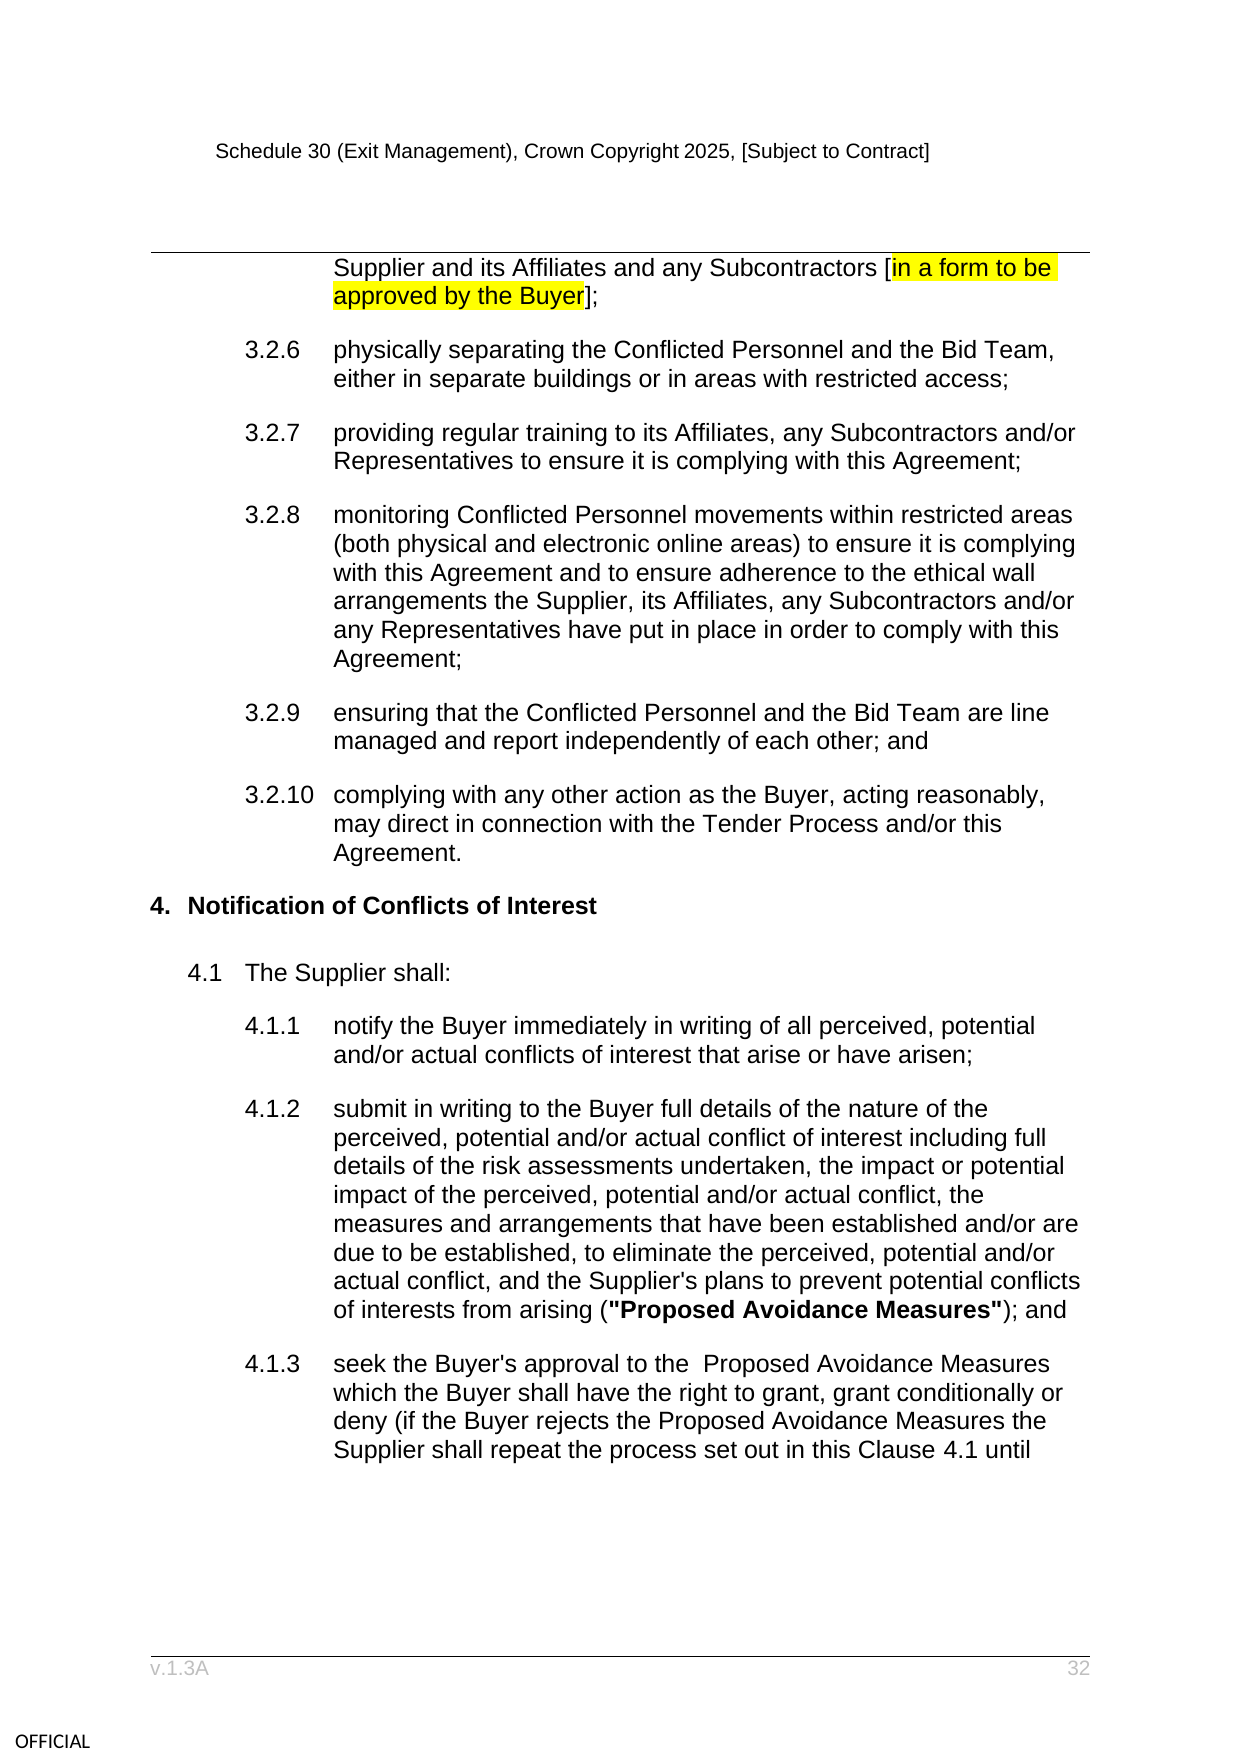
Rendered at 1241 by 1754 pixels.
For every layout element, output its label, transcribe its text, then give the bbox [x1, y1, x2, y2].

list monitoring Conflicted Personnel movements within restricted areas (both physical and electronic online areas) to ensure it is complying with this Agreement and to ensure adherence to the ethical wall arrangements the Supplier, its Affiliates, any Subcontractors and/or any Representatives have put in place in order to comply with this Agreement; [244, 500, 1090, 672]
list seek the Buyer's approval to the Proposed Avoidance Measures which the Buyer shall have the right to grant, grant conditionally or deny (if the Buyer rejects the Proposed Avoidance Measures the Supplier shall repeat the process set out in this Clause 4.1 until [244, 1349, 1090, 1464]
list submit in writing to the Buyer full details of the nature of the perceived, potential and/or actual conflict of interest including full details of the risk assessments undertaken, the impact or potential impact of the perceived, potential and/or actual conflict, the measures and arrangements that have been established and/or are due to be established, to eliminate the perceived, potential and/or actual conflict, and the Supplier's plans to prevent potential conflicts of interests from arising ("Proposed Avoidance Measures"); and [244, 1094, 1090, 1324]
list ensuring that the Conflicted Personnel and the Bid Team are line managed and report independently of each other; and [244, 697, 1090, 755]
list The Supplier shall: [187, 957, 1090, 986]
list providing regular training to its Affiliates, any Subcontractors and/or Representatives to ensure it is complying with this Agreement; [244, 417, 1090, 475]
list Supplier and its Affiliates and any Subcontractors [in a form to be approved by the Buyer]; [244, 252, 1090, 310]
list complying with any other action as the Buyer, acting reasonably, may direct in connection with the Tender Process and/or this Agreement. [244, 780, 1090, 866]
list physically separating the Conflicted Personnel and the Bid Team, either in separate buildings or in areas with restricted access; [244, 335, 1090, 392]
list notify the Buyer immediately in writing of all perceived, potential and/or actual conflicts of interest that arise or have arisen; [244, 1011, 1090, 1069]
subtitle Notification of Conflicts of Interest [150, 891, 1090, 920]
